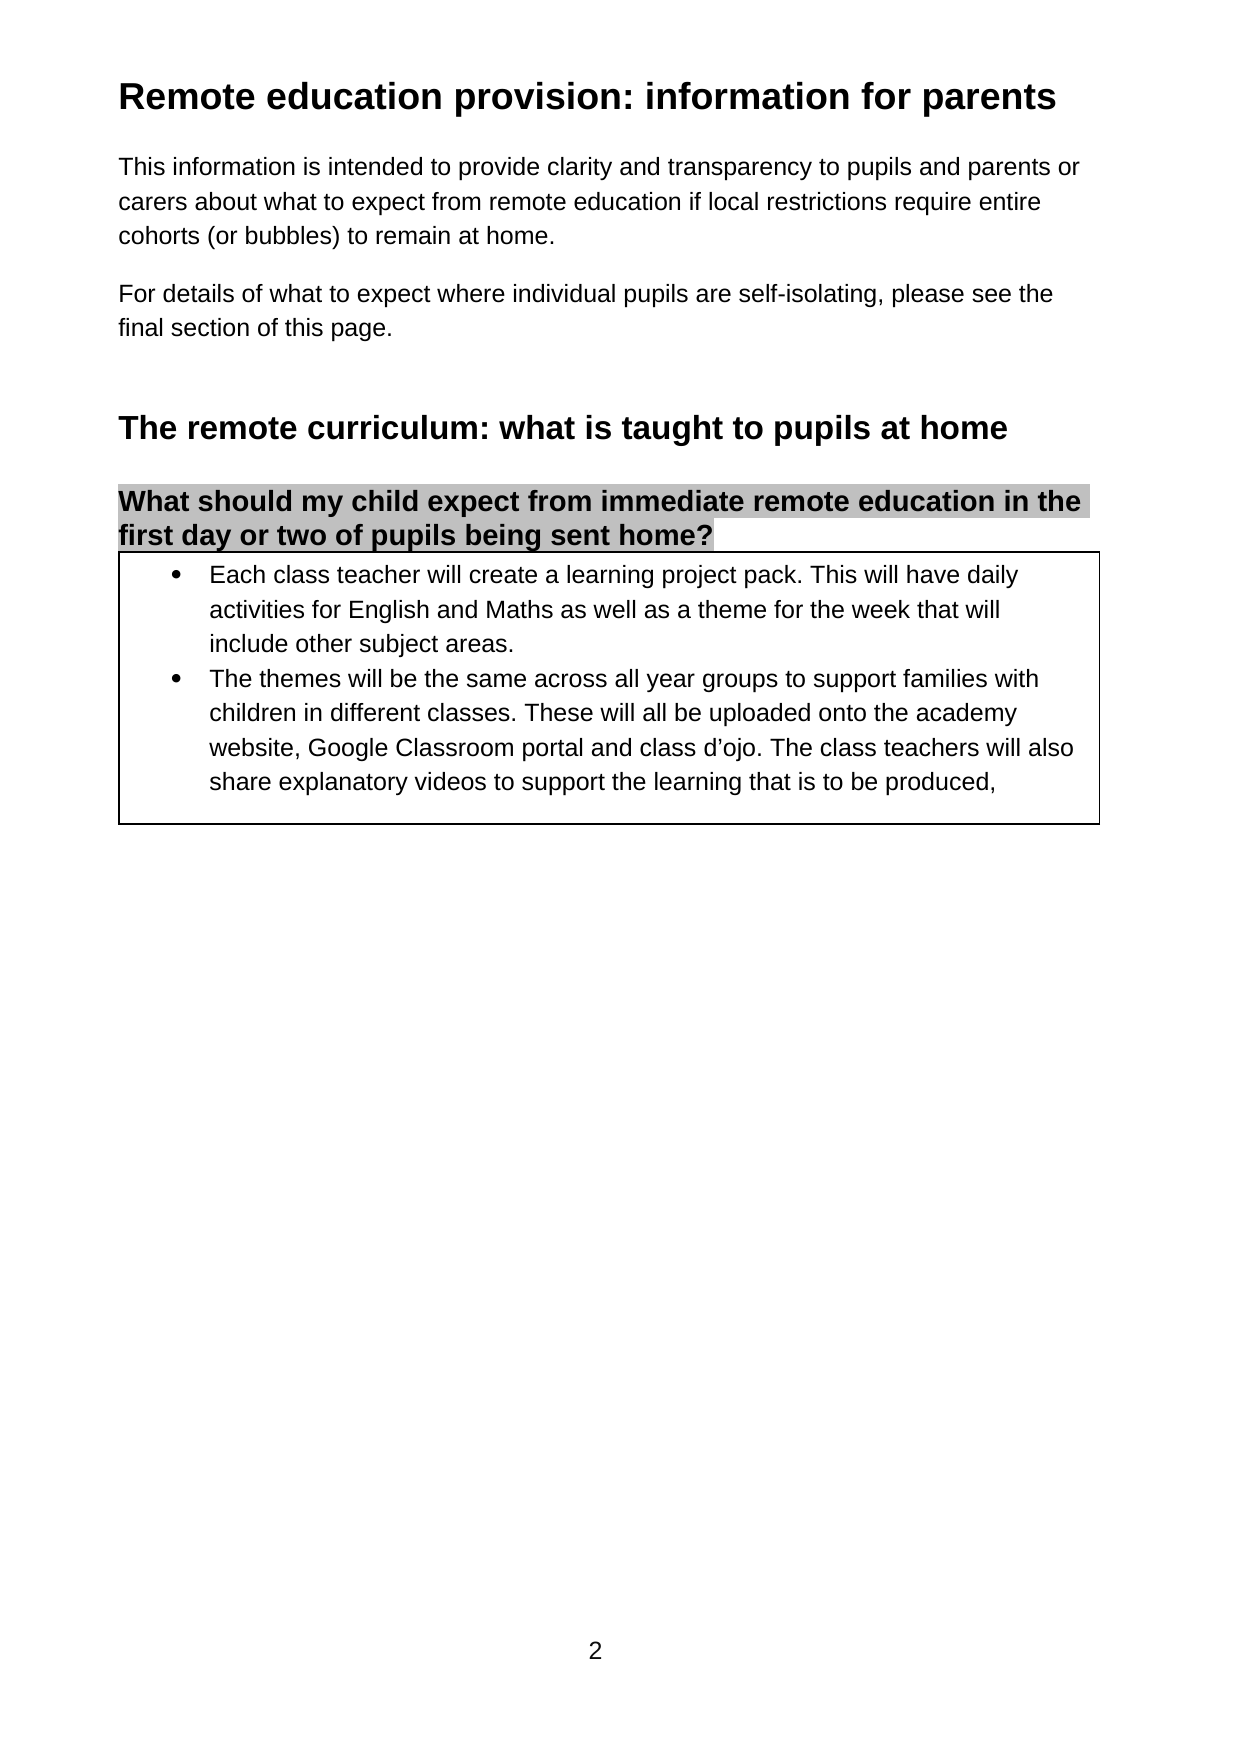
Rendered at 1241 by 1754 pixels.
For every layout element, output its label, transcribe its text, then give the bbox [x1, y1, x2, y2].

list Each class teacher will create a learning project pack. This will have daily activities for English and Maths as well as a theme for the week that will include other subject areas. [172, 560, 1083, 658]
subtitle What should my child expect from immediate remote education in the first day or two of pupils being sent home? [118, 484, 1107, 551]
subtitle Remote education provision: information for parents [118, 74, 1107, 117]
text This information is intended to provide clarity and transparency to pupils and parents or carers about what to expect from remote education if local restrictions require entire cohorts (or bubbles) to remain at home. [118, 152, 1107, 250]
list The themes will be the same across all year groups to support families with children in different classes. These will all be uploaded onto the academy website, Google Classroom portal and class d’ojo. The class teachers will also share explanatory videos to support the learning that is to be produced, [172, 664, 1083, 796]
text For details of what to expect where individual pupils are self-isolating, please see the final section of this page. [118, 279, 1107, 342]
subtitle The remote curriculum: what is taught to pupils at home [118, 408, 1107, 447]
